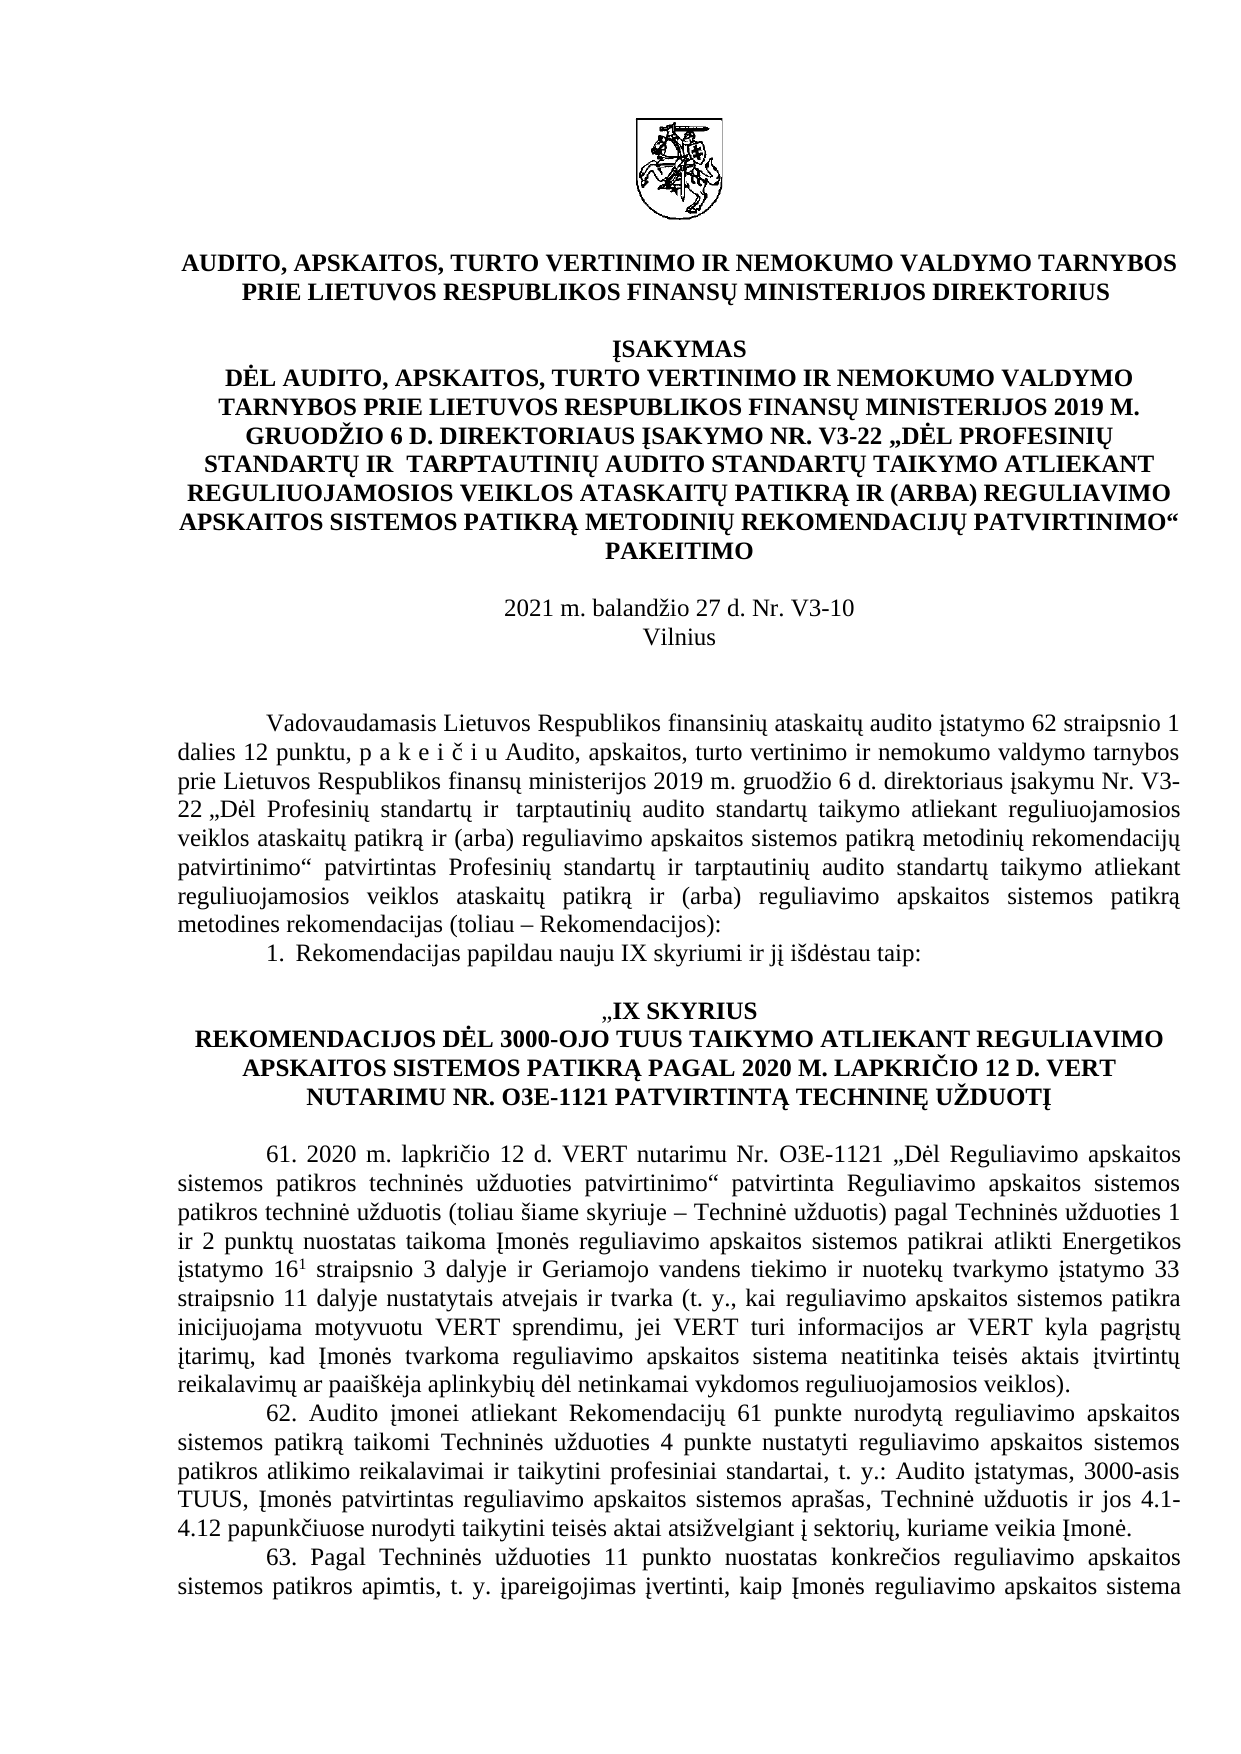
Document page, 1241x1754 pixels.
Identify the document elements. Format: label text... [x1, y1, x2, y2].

text 62. Audito įmonei atliekant Rekomendacijų 61 punkte nurodytą reguliavimo apskaitos sistemos patikrą taikomi Techninės užduoties 4 punkte nustatyti reguliavimo apskaitos sistemos patikros atlikimo reikalavimai ir taikytini profesiniai standartai, t. y.: Audito įstatymas, 3000-asis TUUS, Įmonės patvirtintas reguliavimo apskaitos sistemos aprašas, Techninė užduotis ir jos 4.1-4.12 papunkčiuose nurodyti taikytini teisės aktai atsižvelgiant į sektorių, kuriame veikia Įmonė. [177, 1398, 1181, 1542]
text 1. Rekomendacijas papildau nauju IX skyriumi ir jį išdėstau taip: [177, 938, 1181, 967]
text Vadovaudamasis Lietuvos Respublikos finansinių ataskaitų audito įstatymo 62 straipsnio 1 dalies 12 punktu, p a k e i č i u Audito, apskaitos, turto vertinimo ir nemokumo valdymo tarnybos prie Lietuvos Respublikos finansų ministerijos 2019 m. gruodžio 6 d. direktoriaus įsakymu Nr. V3-22 „Dėl Profesinių standartų ir tarptautinių audito standartų taikymo atliekant reguliuojamosios veiklos ataskaitų patikrą ir (arba) reguliavimo apskaitos sistemos patikrą metodinių rekomendacijų patvirtinimo“ patvirtintas Profesinių standartų ir tarptautinių audito standartų taikymo atliekant reguliuojamosios veiklos ataskaitų patikrą ir (arba) reguliavimo apskaitos sistemos patikrą metodines rekomendacijas (toliau – Rekomendacijos): [177, 708, 1181, 938]
text DĖL Audito, apskaitos, turto vertinimo ir nemokumo valdymo tarnybos prie Lietuvos Respublikos finansų ministerijos 2019 m. gruodžio 6 d. direktoriaus įsakymo Nr. V3-22 „Dėl Profesinių standartų ir tarptautinių audito standartų taikymo atliekant reguliuojamosios veiklos ataskaitų patikrą ir (arba) reguliavimo apskaitos sistemos patikrą metodinių rekomendacijų patvirtinimo“ PAKEITIMO [177, 363, 1181, 564]
text REKOMENDACIJOS DĖL 3000-ojo TUUS taikymo atliekant Reguliavimo apskaitos sistemos patikrą PAGAL 2020 m. lapkričio 12 d. VERT nutarimu Nr. O3E-1121 patvirtintĄ TECHNINĘ UŽDUOTĮ [177, 1024, 1181, 1111]
text Vilnius [177, 622, 1181, 651]
text 61. 2020 m. lapkričio 12 d. VERT nutarimu Nr. O3E-1121 „Dėl Reguliavimo apskaitos sistemos patikros techninės užduoties patvirtinimo“ patvirtinta Reguliavimo apskaitos sistemos patikros techninė užduotis (toliau šiame skyriuje – Techninė užduotis) pagal Techninės užduoties 1 ir 2 punktų nuostatas taikoma Įmonės reguliavimo apskaitos sistemos patikrai atlikti Energetikos įstatymo 161 straipsnio 3 dalyje ir Geriamojo vandens tiekimo ir nuotekų tvarkymo įstatymo 33 straipsnio 11 dalyje nustatytais atvejais ir tvarka (t. y., kai reguliavimo apskaitos sistemos patikra inicijuojama motyvuotu VERT sprendimu, jei VERT turi informacijos ar VERT kyla pagrįstų įtarimų, kad Įmonės tvarkoma reguliavimo apskaitos sistema neatitinka teisės aktais įtvirtintų reikalavimų ar paaiškėja aplinkybių dėl netinkamai vykdomos reguliuojamosios veiklos). [177, 1139, 1181, 1398]
text 2021 m. balandžio 27 d. Nr. V3-10 [177, 593, 1181, 622]
text ĮSAKYMAS [177, 334, 1181, 363]
text AUDITO, APSKAITOS, TURTO VERTINIMO IR NEMOKUMO VALDYMO TARNYBOS PRIE LIETUVOS RESPUBLIKOS FINANSŲ MINISTERIJOS DIREKTORIUS [177, 248, 1181, 306]
text „IX skyrius [177, 996, 1181, 1024]
text 63. Pagal Techninės užduoties 11 punkto nuostatas konkrečios reguliavimo apskaitos sistemos patikros apimtis, t. y. įpareigojimas įvertinti, kaip Įmonės reguliavimo apskaitos sistema [177, 1542, 1181, 1599]
